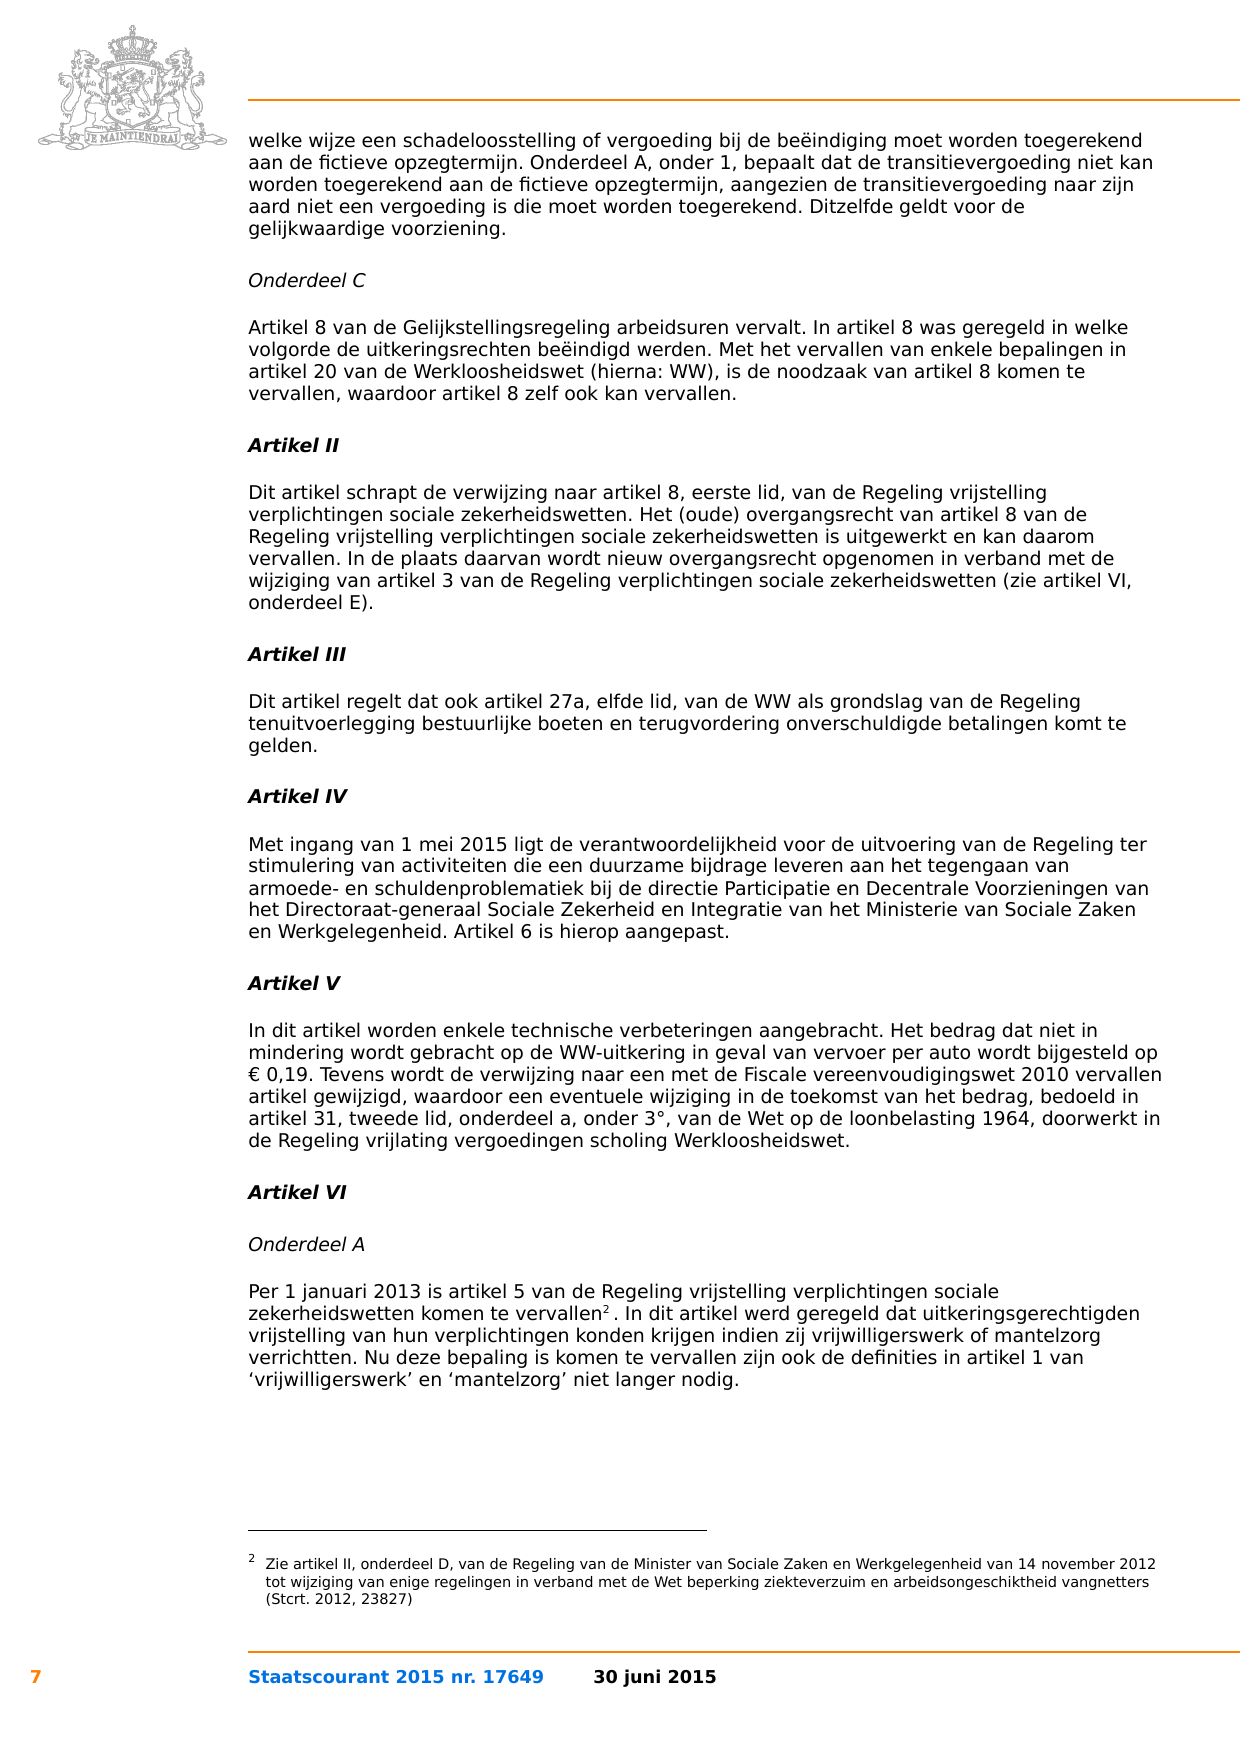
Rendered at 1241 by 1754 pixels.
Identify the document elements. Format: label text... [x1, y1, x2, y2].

subtitle Artikel III [248, 643, 1163, 666]
text welke wijze een schadeloosstelling of vergoeding bij de beëindiging moet worden toegerekend aan de fictieve opzegtermijn. Onderdeel A, onder 1, bepaalt dat de transitievergoeding niet kan worden toegerekend aan de fictieve opzegtermijn, aangezien de transitievergoeding naar zijn aard niet een vergoeding is die moet worden toegerekend. Ditzelfde geldt voor de gelijkwaardige voorziening. [248, 130, 1163, 240]
subtitle Artikel V [248, 973, 1163, 995]
text Zie artikel II, onderdeel D, van de Regeling van de Minister van Sociale Zaken en Werkgelegenheid van 14 november 2012 tot wijziging van enige regelingen in verband met de Wet beperking ziekteverzuim en arbeidsongeschiktheid vangnetters (Stcrt. 2012, 23827) [248, 1552, 1163, 1608]
subtitle Artikel II [248, 435, 1163, 457]
subtitle Onderdeel A [248, 1234, 1163, 1256]
subtitle Artikel VI [248, 1182, 1163, 1204]
text Artikel 8 van de Gelijkstellingsregeling arbeidsuren vervalt. In artikel 8 was geregeld in welke volgorde de uitkeringsrechten beëindigd werden. Met het vervallen van enkele bepalingen in artikel 20 van de Werkloosheidswet (hierna: WW), is de noodzaak van artikel 8 komen te vervallen, waardoor artikel 8 zelf ook kan vervallen. [248, 317, 1163, 405]
text Dit artikel schrapt de verwijzing naar artikel 8, eerste lid, van de Regeling vrijstelling verplichtingen sociale zekerheidswetten. Het (oude) overgangsrecht van artikel 8 van de Regeling vrijstelling verplichtingen sociale zekerheidswetten is uitgewerkt en kan daarom vervallen. In de plaats daarvan wordt nieuw overgangsrecht opgenomen in verband met de wijziging van artikel 3 van de Regeling verplichtingen sociale zekerheidswetten (zie artikel VI, onderdeel E). [248, 482, 1163, 613]
text Dit artikel regelt dat ook artikel 27a, elfde lid, van de WW als grondslag van de Regeling tenuitvoerlegging bestuurlijke boeten en terugvordering onverschuldigde betalingen komt te gelden. [248, 691, 1163, 756]
text Met ingang van 1 mei 2015 ligt de verantwoordelijkheid voor de uitvoering van de Regeling ter stimulering van activiteiten die een duurzame bijdrage leveren aan het tegengaan van armoede- en schuldenproblematiek bij de directie Participatie en Decentrale Voorzieningen van het Directoraat-generaal Sociale Zekerheid en Integratie van het Ministerie van Sociale Zaken en Werkgelegenheid. Artikel 6 is hierop aangepast. [248, 833, 1163, 943]
text In dit artikel worden enkele technische verbeteringen aangebracht. Het bedrag dat niet in mindering wordt gebracht op de WW-uitkering in geval van vervoer per auto wordt bijgesteld op € 0,19. Tevens wordt de verwijzing naar een met de Fiscale vereenvoudigingswet 2010 vervallen artikel gewijzigd, waardoor een eventuele wijziging in de toekomst van het bedrag, bedoeld in artikel 31, tweede lid, onderdeel a, onder 3°, van de Wet op de loonbelasting 1964, doorwerkt in de Regeling vrijlating vergoedingen scholing Werkloosheidswet. [248, 1020, 1163, 1152]
text Per 1 januari 2013 is artikel 5 van de Regeling vrijstelling verplichtingen sociale zekerheidswetten komen te vervallen. In dit artikel werd geregeld dat uitkeringsgerechtigden vrijstelling van hun verplichtingen konden krijgen indien zij vrijwilligerswerk of mantelzorg verrichtten. Nu deze bepaling is komen te vervallen zijn ook de definities in artikel 1 van ‘vrijwilligerswerk’ en ‘mantelzorg’ niet langer nodig. [248, 1281, 1163, 1391]
subtitle Artikel IV [248, 786, 1163, 808]
picture [38, 25, 227, 150]
subtitle Onderdeel C [248, 270, 1163, 292]
